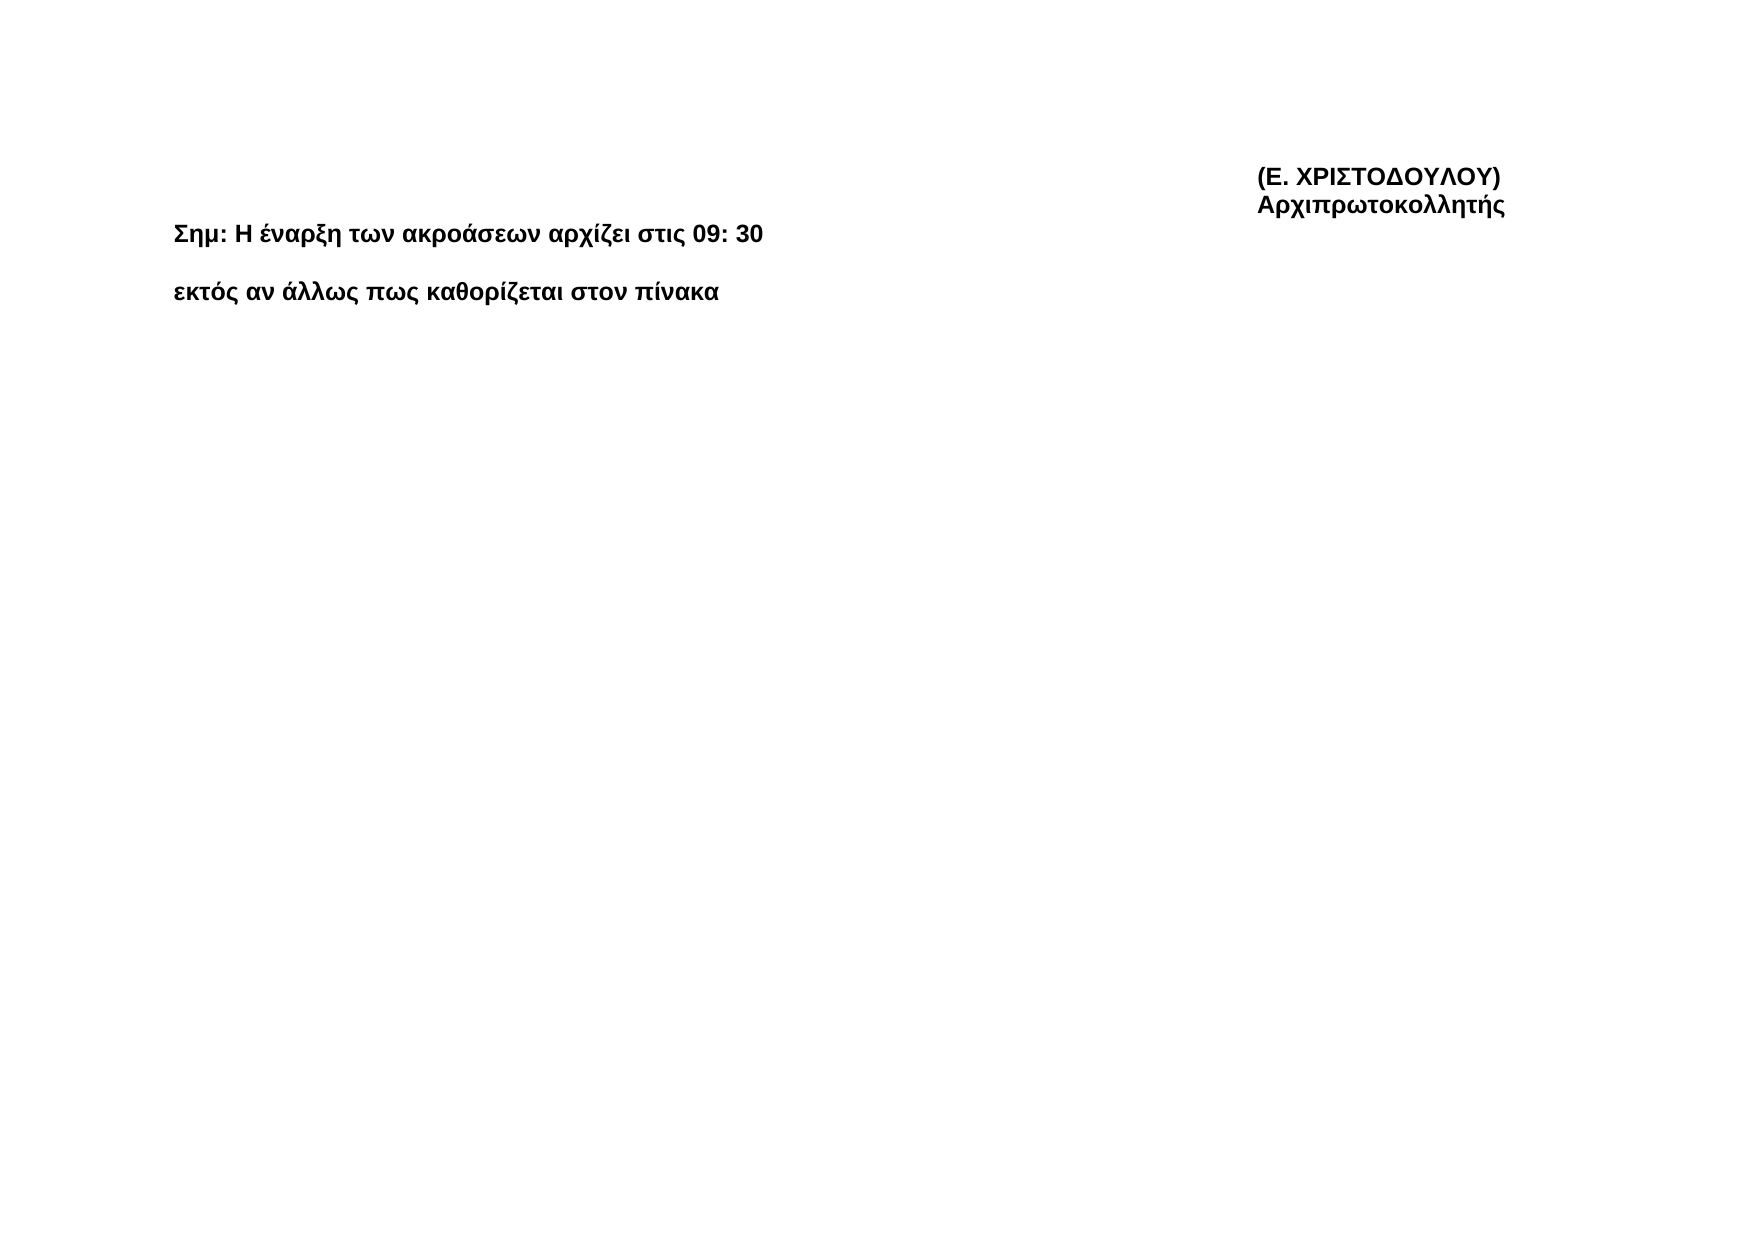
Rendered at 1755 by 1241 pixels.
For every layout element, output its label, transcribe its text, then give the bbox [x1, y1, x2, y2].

text Αρχιπρωτοκολλητής [118, 190, 1636, 219]
text (Ε. ΧΡΙΣΤΟΔΟΥΛΟΥ) [118, 162, 1636, 190]
text εκτός αν άλλως πως καθορίζεται στον πίνακα [118, 277, 1636, 305]
text Σημ: Η έναρξη των ακροάσεων αρχίζει στις 09: 30 [118, 219, 1636, 248]
